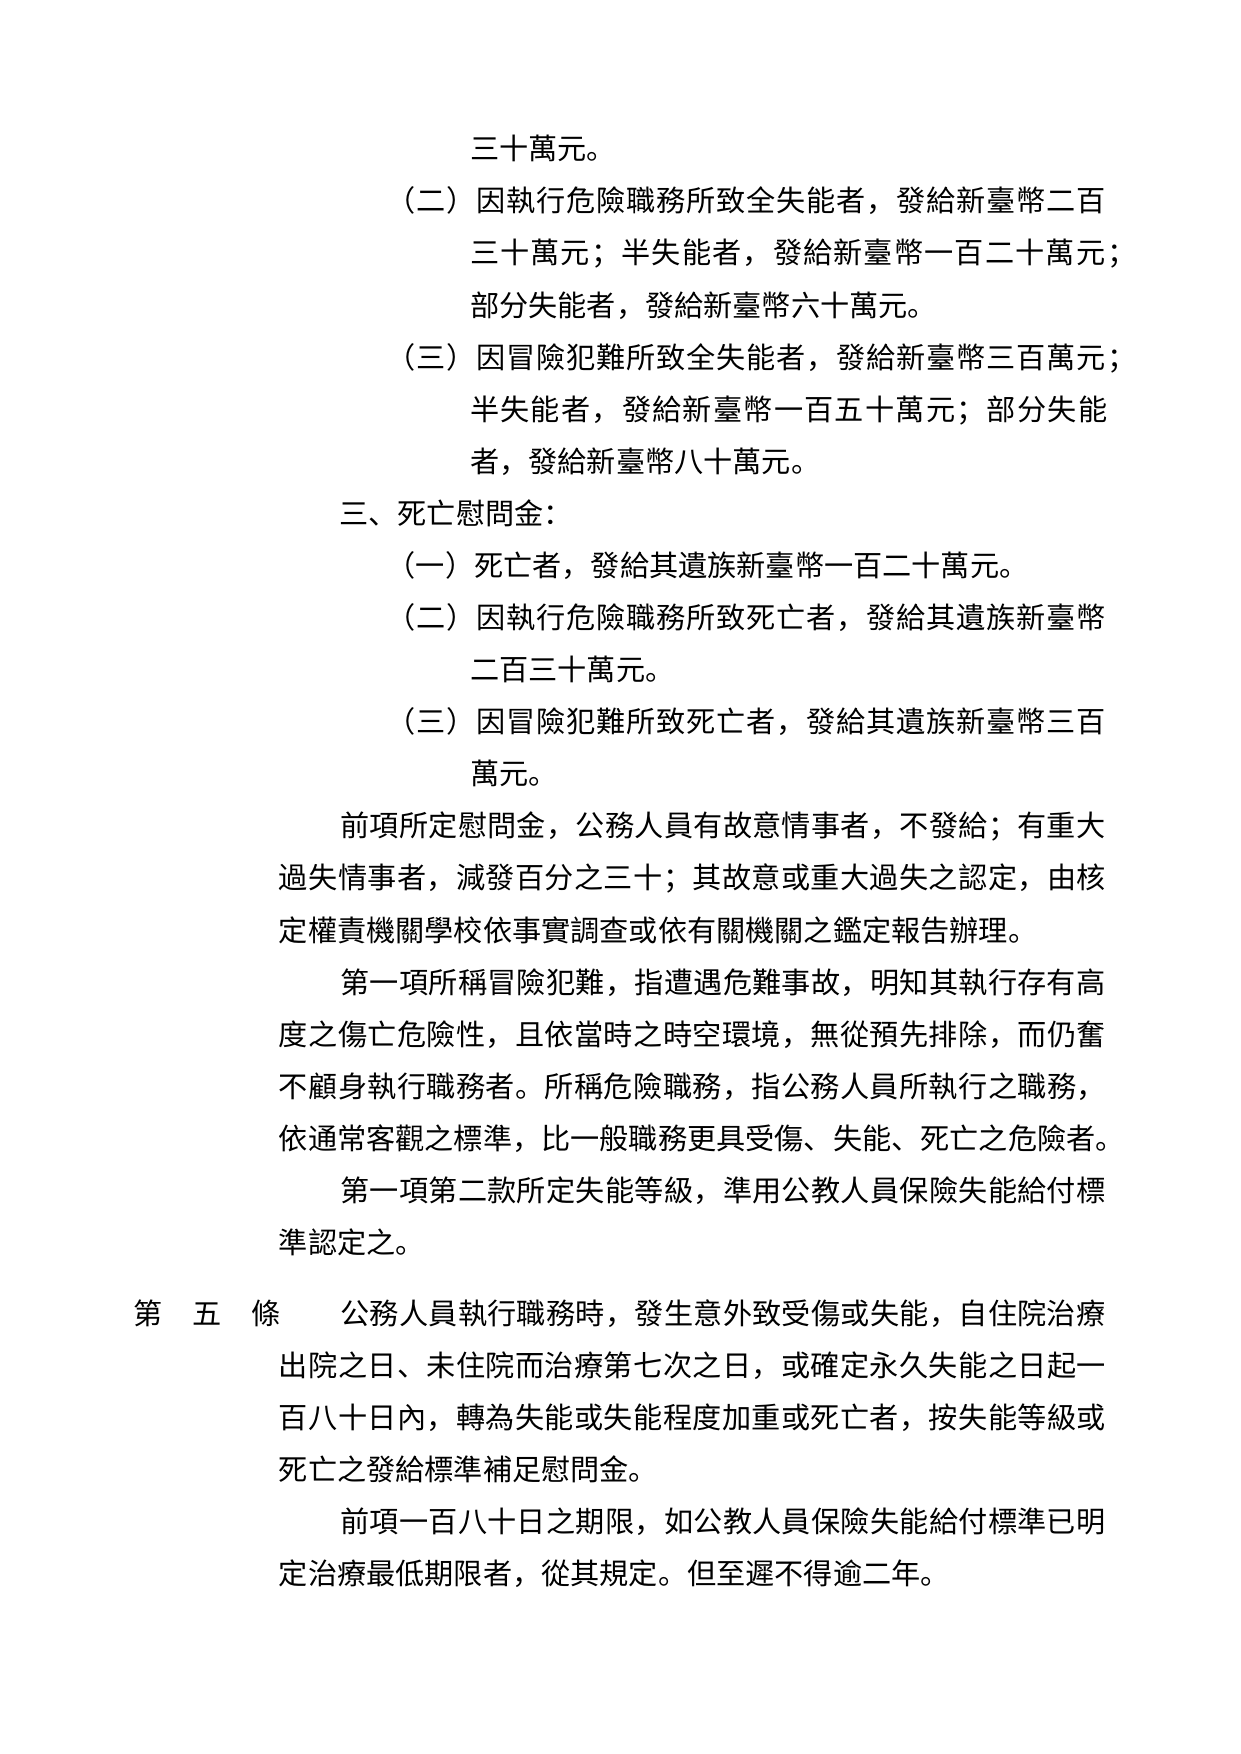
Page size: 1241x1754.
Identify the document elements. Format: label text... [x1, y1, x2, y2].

text 第一項第二款所定失能等級，準用公教人員保險失能給付標準認定之。 [133, 1160, 1107, 1264]
text （一）死亡者，發給其遺族新臺幣一百二十萬元。 [386, 535, 1107, 587]
text （一）全失能者，發給新臺幣一百二十萬元；半失能者，發給新臺幣六十萬元；部分失能者，發給新臺幣三十萬元。 [386, 118, 1107, 170]
text 三、死亡慰問金： [339, 483, 1107, 535]
text 第一項所稱冒險犯難，指遭遇危難事故，明知其執行存有高度之傷亡危險性，且依當時之時空環境，無從預先排除，而仍奮不顧身執行職務者。所稱危險職務，指公務人員所執行之職務，依通常客觀之標準，比一般職務更具受傷、失能、死亡之危險者。 [133, 951, 1107, 1160]
text 前項所定慰問金，公務人員有故意情事者，不發給；有重大過失情事者，減發百分之三十；其故意或重大過失之認定，由核定權責機關學校依事實調查或依有關機關之鑑定報告辦理。 [133, 795, 1107, 951]
text 第 五 條 公務人員執行職務時，發生意外致受傷或失能，自住院治療出院之日、未住院而治療第七次之日，或確定永久失能之日起一百八十日內，轉為失能或失能程度加重或死亡者，按失能等級或死亡之發給標準補足慰問金。 [133, 1283, 1107, 1491]
text 前項一百八十日之期限，如公教人員保險失能給付標準已明定治療最低期限者，從其規定。但至遲不得逾二年。 [133, 1491, 1107, 1595]
text （三）因冒險犯難所致死亡者，發給其遺族新臺幣三百萬元。 [386, 691, 1107, 795]
text （二）因執行危險職務所致死亡者，發給其遺族新臺幣二百三十萬元。 [386, 587, 1107, 691]
text （三）因冒險犯難所致全失能者，發給新臺幣三百萬元；半失能者，發給新臺幣一百五十萬元；部分失能者，發給新臺幣八十萬元。 [386, 326, 1107, 483]
text （二）因執行危險職務所致全失能者，發給新臺幣二百三十萬元；半失能者，發給新臺幣一百二十萬元；部分失能者，發給新臺幣六十萬元。 [386, 170, 1107, 326]
